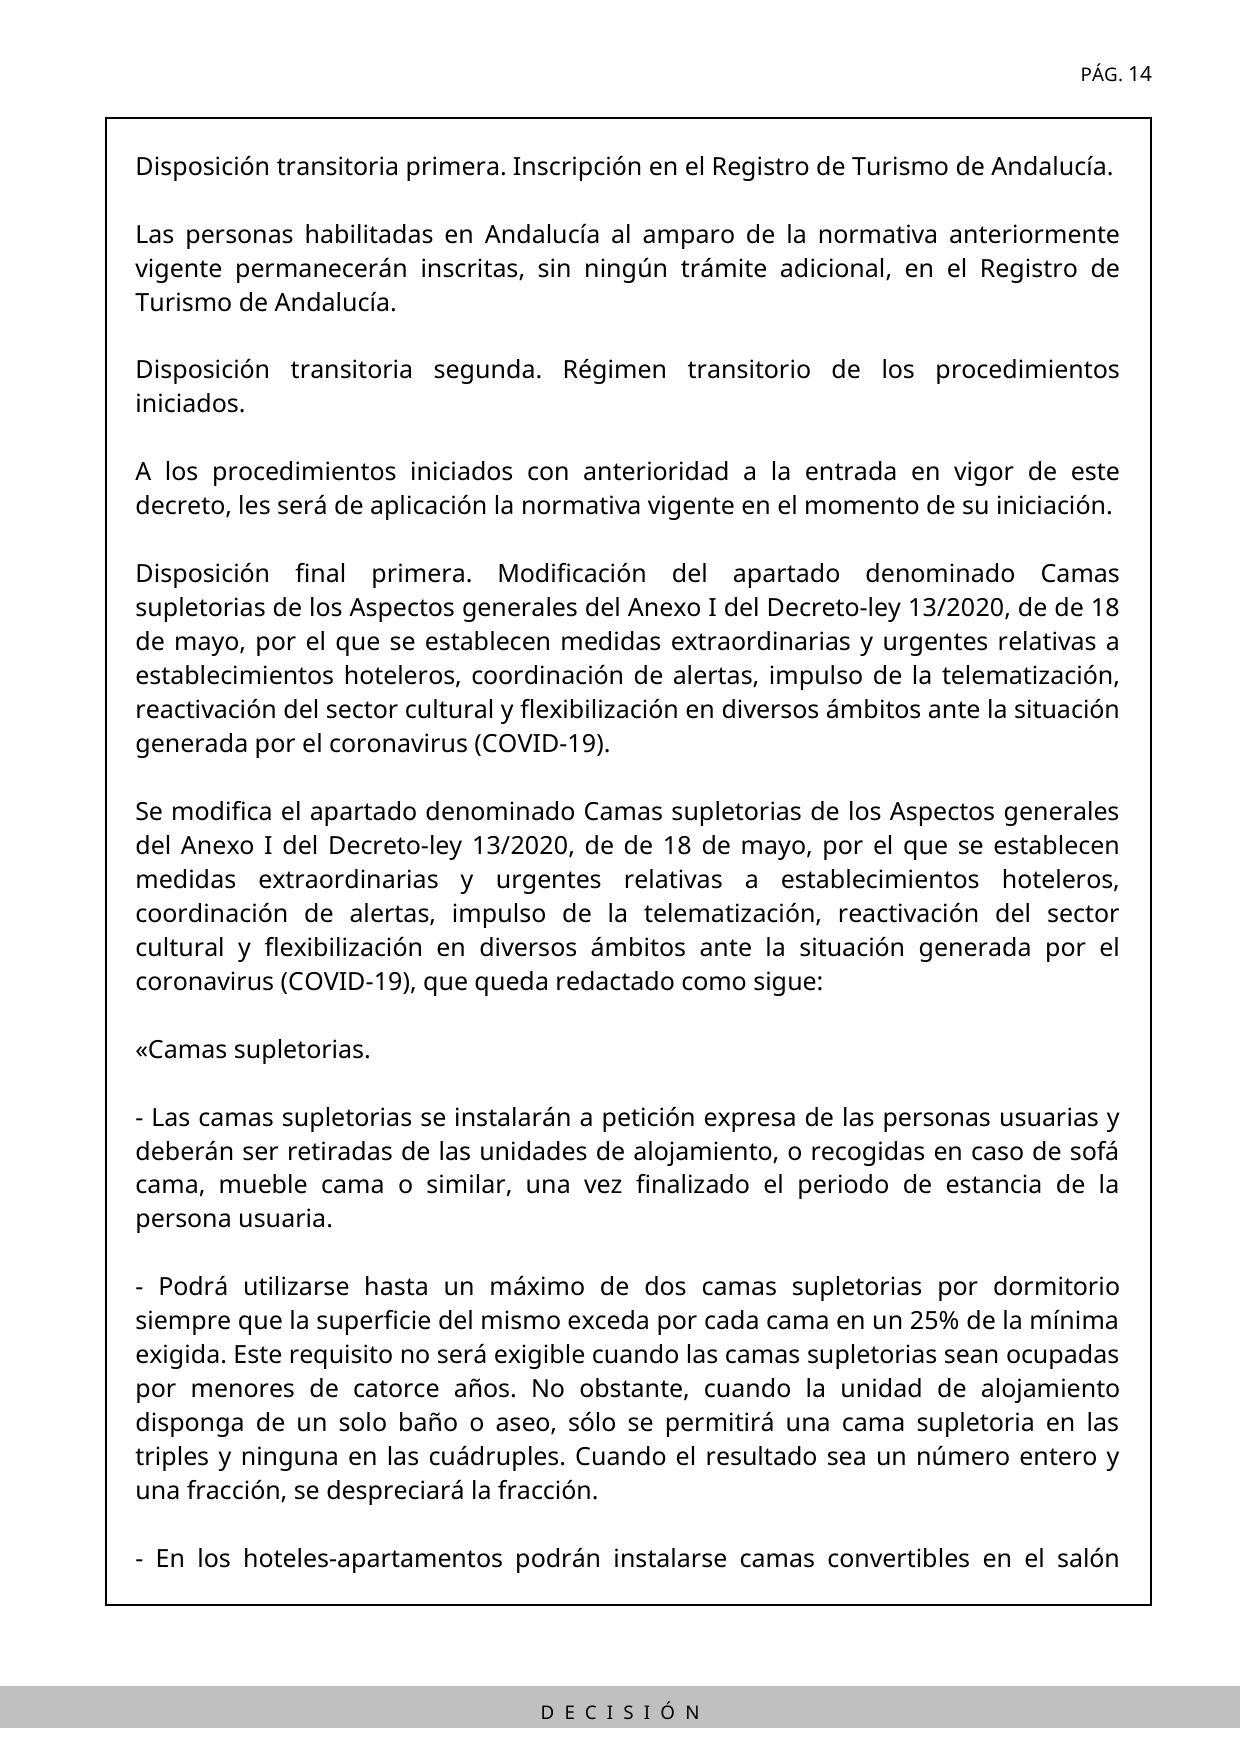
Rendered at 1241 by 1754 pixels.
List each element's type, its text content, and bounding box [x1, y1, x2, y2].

table_header Disposición transitoria primera. Inscripción en el Registro de Turismo de Andalucía. Las personas habilitadas en Andalucía al amparo de la normativa anteriormente vigente permanecerán inscritas, sin ningún trámite adicional, en el Registro de Turismo de Andalucía. Disposición transitoria segunda. Régimen transitorio de los procedimientos iniciados. A los procedimientos iniciados con anterioridad a la entrada en vigor de este decreto, les será de aplicación la normativa vigente en el momento de su iniciación. Disposición final primera. Modificación del apartado denominado Camas supletorias de los Aspectos generales del Anexo I del Decreto-ley 13/2020, de de 18 de mayo, por el que se establecen medidas extraordinarias y urgentes relativas a establecimientos hoteleros, coordinación de alertas, impulso de la telematización, reactivación del sector cultural y flexibilización en diversos ámbitos ante la situación generada por el coronavirus (COVID-19). Se modifica el apartado denominado Camas supletorias de los Aspectos generales del Anexo I del Decreto-ley 13/2020, de de 18 de mayo, por el que se establecen medidas extraordinarias y urgentes relativas a establecimientos hoteleros, coordinación de alertas, impulso de la telematización, reactivación del sector cultural y flexibilización en diversos ámbitos ante la situación generada por el coronavirus (COVID-19), que queda redactado como sigue: «Camas supletorias. - Las camas supletorias se instalarán a petición expresa de las personas usuarias y deberán ser retiradas de las unidades de alojamiento, o recogidas en caso de sofá cama, mueble cama o similar, una vez finalizado el periodo de estancia de la persona usuaria. - Podrá utilizarse hasta un máximo de dos camas supletorias por dormitorio siempre que la superficie del mismo exceda por cada cama en un 25% de la mínima exigida. Este requisito no será exigible cuando las camas supletorias sean ocupadas por menores de catorce años. No obstante, cuando la unidad de alojamiento disponga de un solo baño o aseo, sólo se permitirá una cama supletoria en las triples y ninguna en las cuádruples. Cuando el resultado sea un número entero y una fracción, se despreciará la fracción. - En los hoteles-apartamentos podrán instalarse camas convertibles en el salón [107, 119, 1150, 1604]
